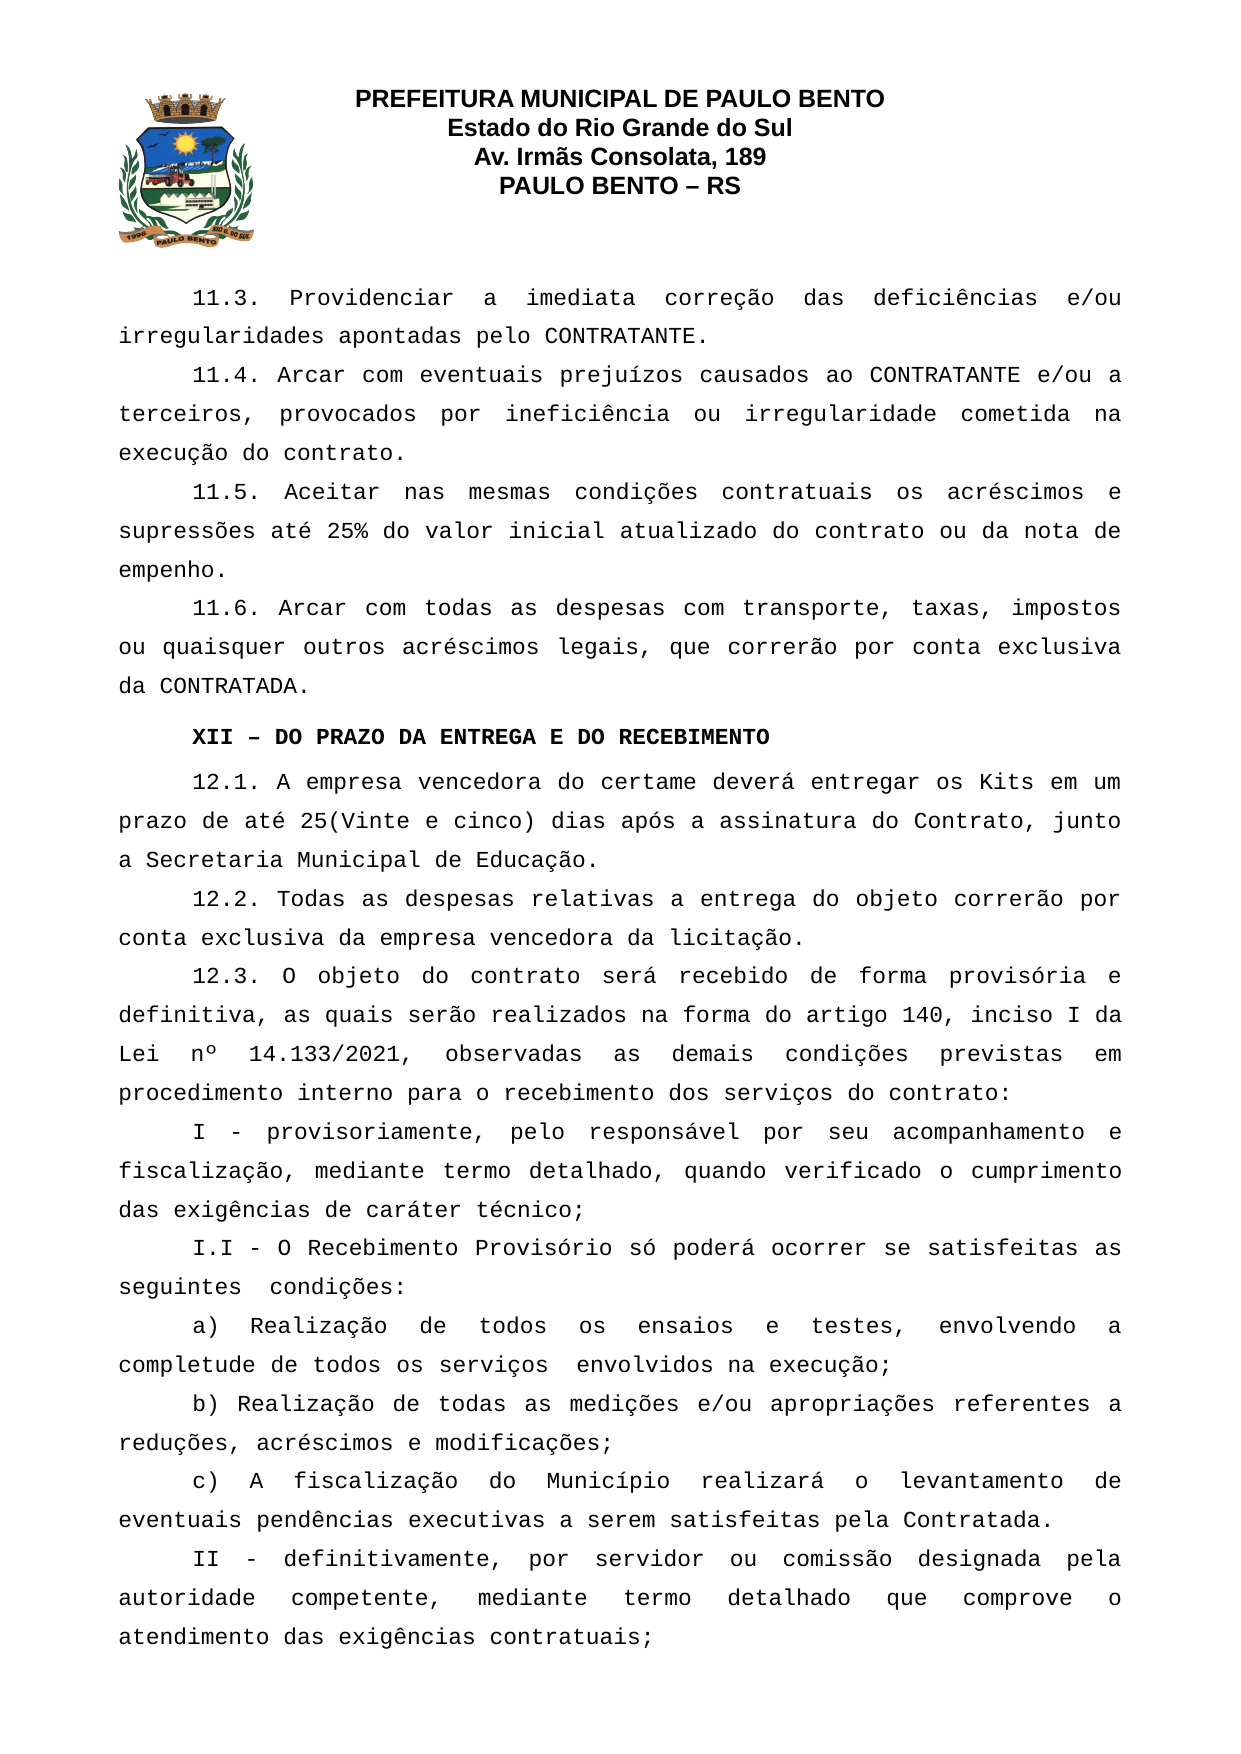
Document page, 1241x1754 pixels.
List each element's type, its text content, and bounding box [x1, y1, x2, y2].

text 11.3. Providenciar a imediata correção das deficiências e/ou irregularidades apontadas pelo CONTRATANTE. [118, 286, 1122, 351]
text 11.5. Aceitar nas mesmas condições contratuais os acréscimos e supressões até 25% do valor inicial atualizado do contrato ou da nota de empenho. [118, 480, 1122, 584]
text 12.1. A empresa vencedora do certame deverá entregar os Kits em um prazo de até 25(Vinte e cinco) dias após a assinatura do Contrato, junto a Secretaria Municipal de Educação. [118, 771, 1122, 874]
text c) A fiscalização do Município realizará o levantamento de eventuais pendências executivas a serem satisfeitas pela Contratada. [118, 1470, 1122, 1535]
text b) Realização de todas as medições e/ou apropriações referentes a reduções, acréscimos e modificações; [118, 1392, 1122, 1457]
text 11.6. Arcar com todas as despesas com transporte, taxas, impostos ou quaisquer outros acréscimos legais, que correrão por conta exclusiva da CONTRATADA. [118, 597, 1122, 700]
text I.I - O Recebimento Provisório só poderá ocorrer se satisfeitas as seguintes condições: [118, 1237, 1122, 1302]
text a) Realização de todos os ensaios e testes, envolvendo a completude de todos os serviços envolvidos na execução; [118, 1314, 1122, 1379]
picture [118, 93, 254, 248]
text II - definitivamente, por servidor ou comissão designada pela autoridade competente, mediante termo detalhado que comprove o atendimento das exigências contratuais; [118, 1548, 1122, 1651]
text I - provisoriamente, pelo responsável por seu acompanhamento e fiscalização, mediante termo detalhado, quando verificado o cumprimento das exigências de caráter técnico; [118, 1120, 1122, 1224]
text 11.4. Arcar com eventuais prejuízos causados ao CONTRATANTE e/ou a terceiros, provocados por ineficiência ou irregularidade cometida na execução do contrato. [118, 364, 1122, 467]
text XII – DO PRAZO DA ENTREGA E DO RECEBIMENTO [118, 726, 1122, 752]
text 12.2. Todas as despesas relativas a entrega do objeto correrão por conta exclusiva da empresa vencedora da licitação. [118, 887, 1122, 952]
text 12.3. O objeto do contrato será recebido de forma provisória e definitiva, as quais serão realizados na forma do artigo 140, inciso I da Lei nº 14.133/2021, observadas as demais condições previstas em procedimento interno para o recebimento dos serviços do contrato: [118, 965, 1122, 1107]
